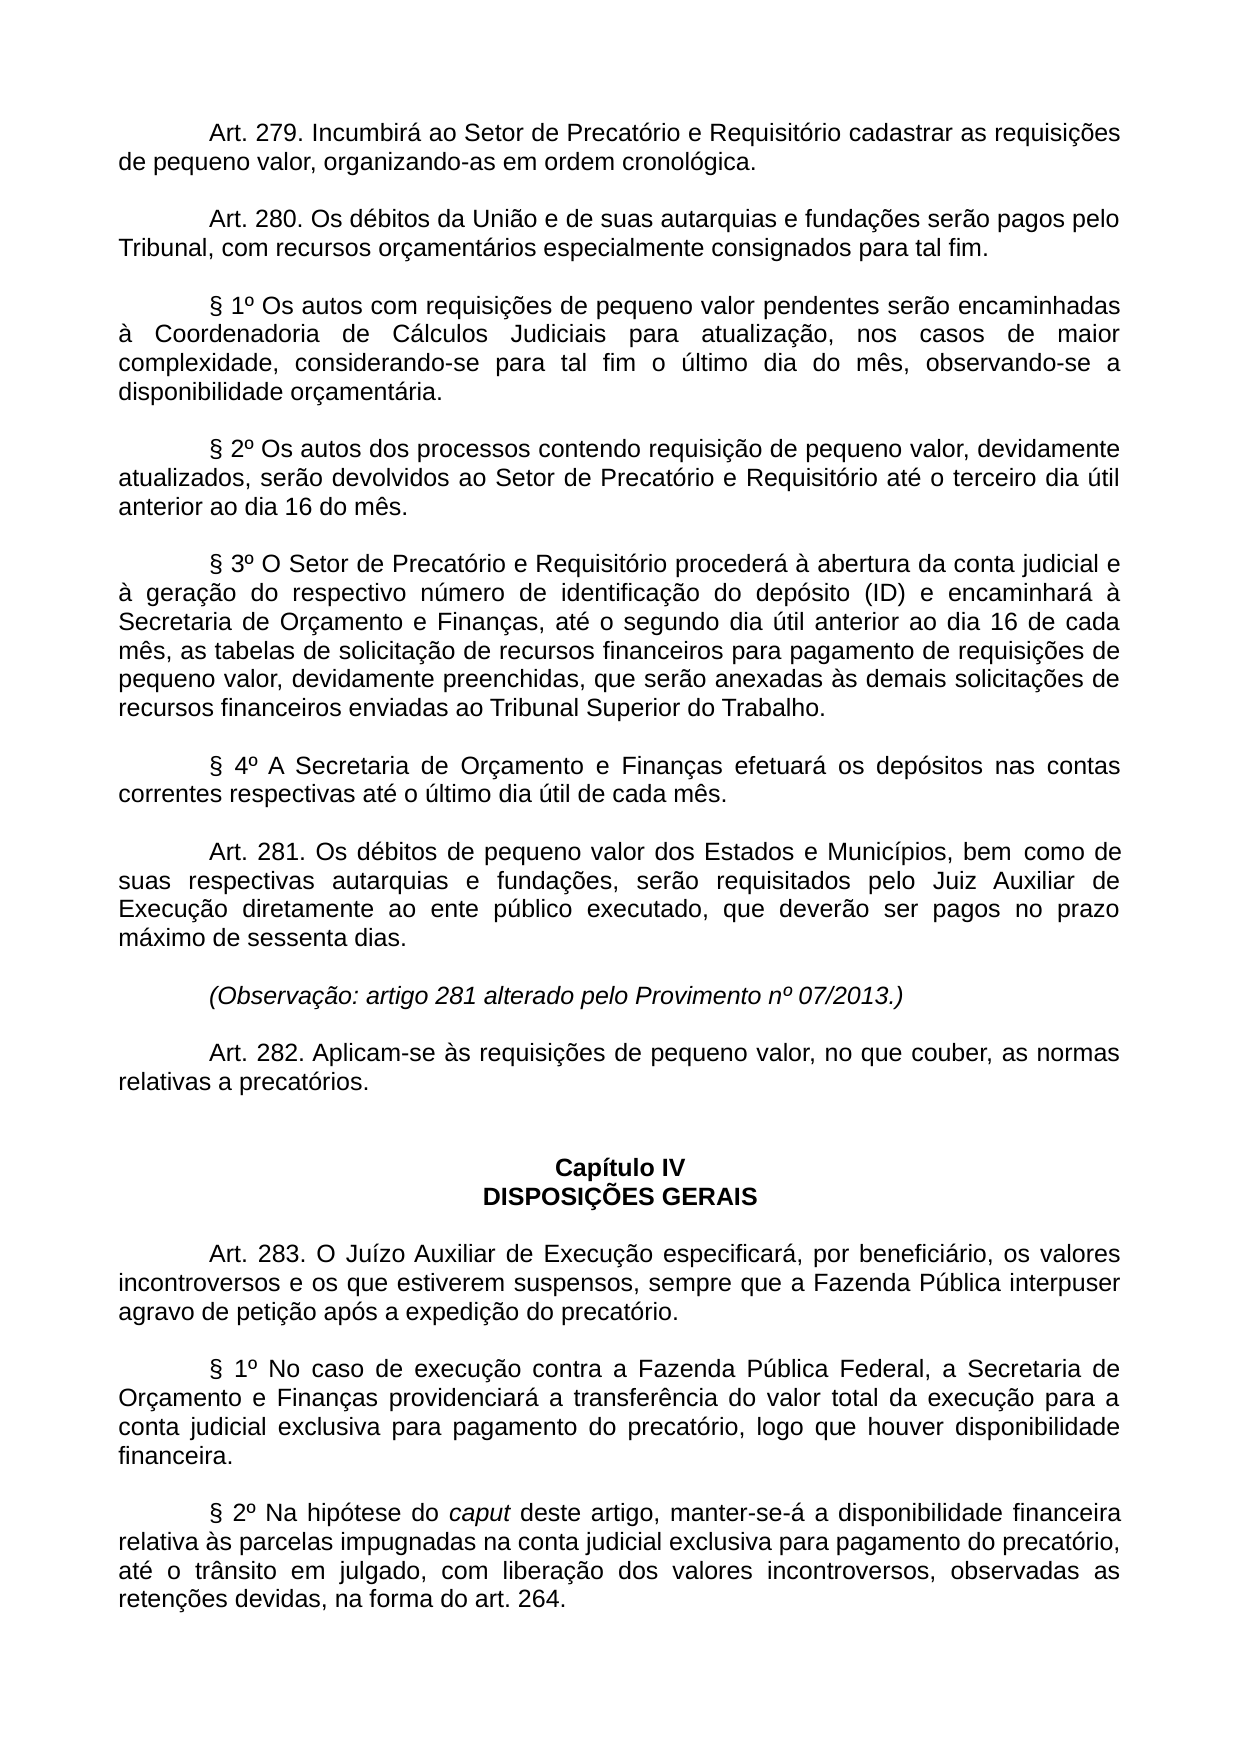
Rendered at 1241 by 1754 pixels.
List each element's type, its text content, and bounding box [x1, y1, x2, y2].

text § 1º Os autos com requisições de pequeno valor pendentes serão encaminhadas à Coordenadoria de Cálculos Judiciais para atualização, nos casos de maior complexidade, considerando-se para tal fim o último dia do mês, observando-se a disponibilidade orçamentária. [118, 291, 1122, 406]
text § 2º Os autos dos processos contendo requisição de pequeno valor, devidamente atualizados, serão devolvidos ao Setor de Precatório e Requisitório até o terceiro dia útil anterior ao dia 16 do mês. [118, 434, 1122, 521]
text § 1º No caso de execução contra a Fazenda Pública Federal, a Secretaria de Orçamento e Finanças providenciará a transferência do valor total da execução para a conta judicial exclusiva para pagamento do precatório, logo que houver disponibilidade financeira. [118, 1354, 1122, 1469]
text (Observação: artigo 281 alterado pelo Provimento nº 07/2013.) [118, 981, 1122, 1009]
text Art. 281. Os débitos de pequeno valor dos Estados e Municípios, bem como de suas respectivas autarquias e fundações, serão requisitados pelo Juiz Auxiliar de Execução diretamente ao ente público executado, que deverão ser pagos no prazo máximo de sessenta dias. [118, 837, 1122, 952]
text DISPOSIÇÕES GERAIS [118, 1182, 1122, 1211]
text Capítulo IV [118, 1153, 1122, 1182]
text Art. 283. O Juízo Auxiliar de Execução especificará, por beneficiário, os valores incontroversos e os que estiverem suspensos, sempre que a Fazenda Pública interpuser agravo de petição após a expedição do precatório. [118, 1239, 1122, 1326]
text § 2º Na hipótese do caput deste artigo, manter-se-á a disponibilidade financeira relativa às parcelas impugnadas na conta judicial exclusiva para pagamento do precatório, até o trânsito em julgado, com liberação dos valores incontroversos, observadas as retenções devidas, na forma do art. 264. [118, 1498, 1122, 1613]
text Art. 279. Incumbirá ao Setor de Precatório e Requisitório cadastrar as requisições de pequeno valor, organizando-as em ordem cronológica. [118, 118, 1122, 176]
text Art. 280. Os débitos da União e de suas autarquias e fundações serão pagos pelo Tribunal, com recursos orçamentários especialmente consignados para tal fim. [118, 204, 1122, 262]
text § 3º O Setor de Precatório e Requisitório procederá à abertura da conta judicial e à geração do respectivo número de identificação do depósito (ID) e encaminhará à Secretaria de Orçamento e Finanças, até o segundo dia útil anterior ao dia 16 de cada mês, as tabelas de solicitação de recursos financeiros para pagamento de requisições de pequeno valor, devidamente preenchidas, que serão anexadas às demais solicitações de recursos financeiros enviadas ao Tribunal Superior do Trabalho. [118, 549, 1122, 722]
text § 4º A Secretaria de Orçamento e Finanças efetuará os depósitos nas contas correntes respectivas até o último dia útil de cada mês. [118, 751, 1122, 808]
text Art. 282. Aplicam-se às requisições de pequeno valor, no que couber, as normas relativas a precatórios. [118, 1038, 1122, 1096]
